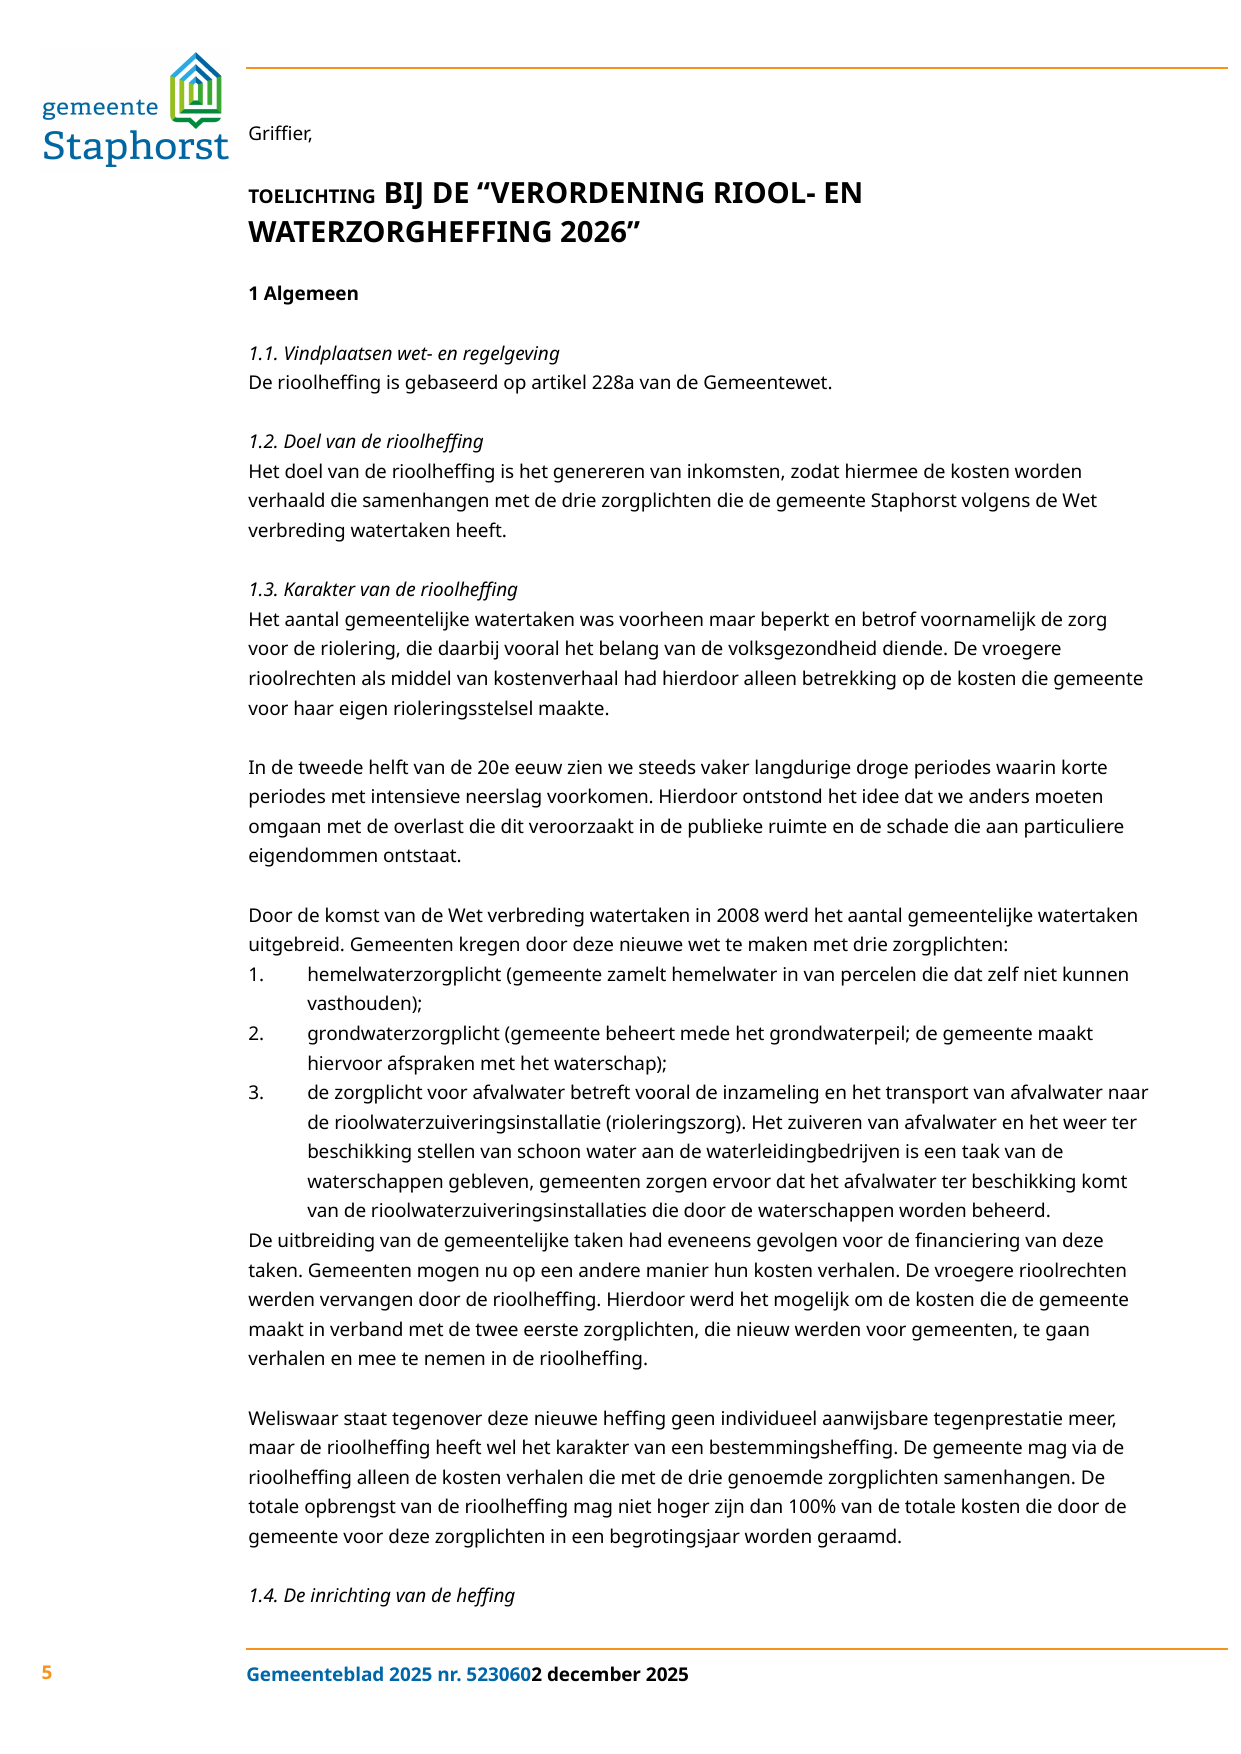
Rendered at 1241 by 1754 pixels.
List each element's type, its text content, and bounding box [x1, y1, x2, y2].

text 1.2. Doel van de rioolheffing [248, 428, 1152, 454]
text Het aantal gemeentelijke watertaken was voorheen maar beperkt en betrof voornamelijk de zorg voor de riolering, die daarbij vooral het belang van de volksgezondheid diende. De vroegere rioolrechten als middel van kostenverhaal had hierdoor alleen betrekking op de kosten die gemeente voor haar eigen rioleringsstelsel maakte. [248, 606, 1152, 720]
text De rioolheffing is gebaseerd op artikel 228a van de Gemeentewet. [248, 369, 1152, 395]
picture [41, 47, 231, 172]
text 1.3. Karakter van de rioolheffing [248, 576, 1152, 602]
text 1.1. Vindplaatsen wet- en regelgeving [248, 340, 1152, 365]
text De uitbreiding van de gemeentelijke taken had eveneens gevolgen voor de financiering van deze taken. Gemeenten mogen nu op een andere manier hun kosten verhalen. De vroegere rioolrechten werden vervangen door de rioolheffing. Hierdoor werd het mogelijk om de kosten die de gemeente maakt in verband met de twee eerste zorgplichten, die nieuw werden voor gemeenten, te gaan verhalen en mee te nemen in de rioolheffing. [248, 1227, 1152, 1371]
text Weliswaar staat tegenover deze nieuwe heffing geen individueel aanwijsbare tegenprestatie meer, maar de rioolheffing heeft wel het karakter van een bestemmingsheffing. De gemeente mag via de rioolheffing alleen de kosten verhalen die met de drie genoemde zorgplichten samenhangen. De totale opbrengst van de rioolheffing mag niet hoger zijn dan 100% van de totale kosten die door de gemeente voor deze zorgplichten in een begrotingsjaar worden geraamd. [248, 1405, 1152, 1549]
text TOELICHTING BIJ DE “VERORDENING RIOOL- EN WATERZORGHEFFING 2026” [248, 172, 1152, 251]
list de zorgplicht voor afvalwater betreft vooral de inzameling en het transport van afvalwater naar de rioolwaterzuiveringsinstallatie (rioleringszorg). Het zuiveren van afvalwater en het weer ter beschikking stellen van schoon water aan de waterleidingbedrijven is een taak van de waterschappen gebleven, gemeenten zorgen ervoor dat het afvalwater ter beschikking komt van de rioolwaterzuiveringsinstallaties die door de waterschappen worden beheerd. [248, 1079, 1152, 1223]
text In de tweede helft van de 20e eeuw zien we steeds vaker langdurige droge periodes waarin korte periodes met intensieve neerslag voorkomen. Hierdoor ontstond het idee dat we anders moeten omgaan met de overlast die dit veroorzaakt in de publieke ruimte en de schade die aan particuliere eigendommen ontstaat. [248, 754, 1152, 868]
list grondwaterzorgplicht (gemeente beheert mede het grondwaterpeil; de gemeente maakt hiervoor afspraken met het waterschap); [248, 1020, 1152, 1075]
text Het doel van de rioolheffing is het genereren van inkomsten, zodat hiermee de kosten worden verhaald die samenhangen met de drie zorgplichten die de gemeente Staphorst volgens de Wet verbreding watertaken heeft. [248, 458, 1152, 543]
text 1.4. De inrichting van de heffing [248, 1582, 1152, 1608]
list hemelwaterzorgplicht (gemeente zamelt hemelwater in van percelen die dat zelf niet kunnen vasthouden); [248, 961, 1152, 1016]
text Griffier, [248, 121, 1152, 146]
text 1 Algemeen [248, 281, 1152, 306]
text Door de komst van de Wet verbreding watertaken in 2008 werd het aantal gemeentelijke watertaken uitgebreid. Gemeenten kregen door deze nieuwe wet te maken met drie zorgplichten: [248, 902, 1152, 957]
